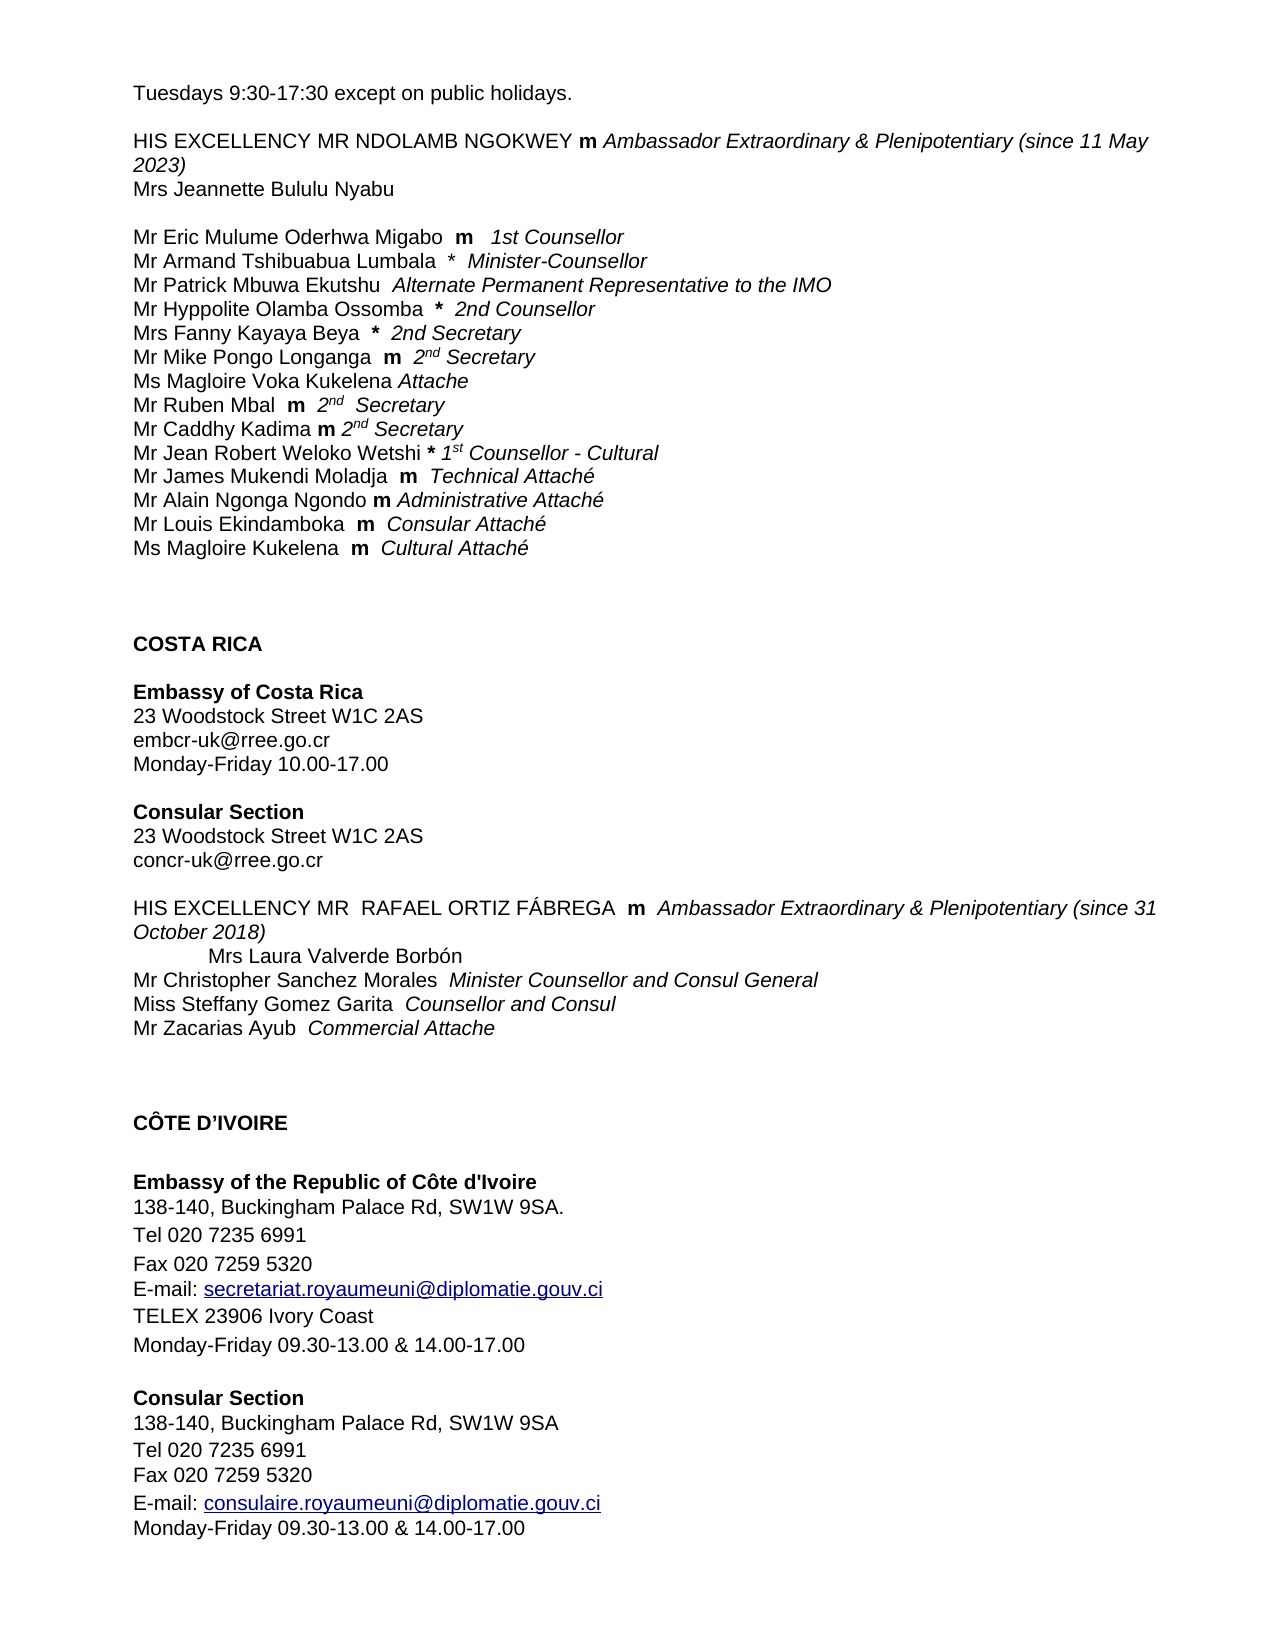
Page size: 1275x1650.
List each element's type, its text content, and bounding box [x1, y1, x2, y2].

text Mr Hyppolite Olamba Ossomba * 2nd Counsellor [133, 297, 1181, 321]
text Ms Magloire Kukelena m Cultural Attaché [133, 536, 1181, 560]
text Mrs Jeannette Bululu Nyabu [133, 177, 1181, 201]
text Tuesdays 9:30-17:30 except on public holidays. [133, 81, 1181, 105]
text Mr Jean Robert Weloko Wetshi * 1st Counsellor - Cultural [133, 440, 1181, 464]
text Mr Alain Ngonga Ngondo m Administrative Attaché [133, 488, 1181, 512]
text concr-uk@rree.go.cr [133, 848, 1181, 872]
text 138-140, Buckingham Palace Rd, SW1W 9SA. [133, 1195, 1181, 1219]
text Mr Louis Ekindamboka m Consular Attaché [133, 512, 1181, 536]
text Consular Section [133, 800, 1181, 824]
text Embassy of the Republic of Côte d'Ivoire [133, 1166, 1181, 1195]
text Fax 020 7259 5320 [133, 1248, 1181, 1276]
text Monday-Friday 10.00-17.00 [133, 752, 1181, 776]
text Mr Caddhy Kadima m 2nd Secretary [133, 416, 1181, 440]
text 23 Woodstock Street W1C 2AS [133, 704, 1181, 728]
text HIS EXCELLENCY MR RAFAEL ORTIZ FÁBREGA m Ambassador Extraordinary & Plenipotentiary (since 31 October 2018) [133, 896, 1181, 943]
text Mrs Fanny Kayaya Beya * 2nd Secretary [133, 321, 1181, 344]
text Mr Mike Pongo Longanga m 2nd Secretary [133, 344, 1181, 368]
text Miss Steffany Gomez Garita Counsellor and Consul [133, 991, 1181, 1015]
text Mr Ruben Mbal m 2nd Secretary [133, 392, 1181, 416]
text Monday-Friday 09.30-13.00 & 14.00-17.00 [133, 1329, 1181, 1358]
text Mrs Laura Valverde Borbón [133, 943, 1181, 967]
text 23 Woodstock Street W1C 2AS [133, 824, 1181, 848]
text Mr Armand Tshibuabua Lumbala * Minister-Counsellor [133, 249, 1181, 273]
text COSTA RICA [133, 632, 1181, 656]
text embcr-uk@rree.go.cr [133, 728, 1181, 752]
text Tel 020 7235 6991 [133, 1219, 1181, 1248]
text Monday-Friday 09.30-13.00 & 14.00-17.00 [133, 1516, 1181, 1540]
text Tel 020 7235 6991 [133, 1434, 1181, 1463]
text HIS EXCELLENCY MR NDOLAMB NGOKWEY m Ambassador Extraordinary & Plenipotentiary (since 11 May 2023) [133, 129, 1181, 177]
text Mr Christopher Sanchez Morales Minister Counsellor and Consul General [133, 967, 1181, 991]
text Embassy of Costa Rica [133, 680, 1181, 704]
text E-mail: secretariat.royaumeuni@diplomatie.gouv.ci [133, 1276, 1181, 1300]
text Ms Magloire Voka Kukelena Attache [133, 368, 1181, 392]
text Mr James Mukendi Moladja m Technical Attaché [133, 464, 1181, 488]
text 138-140, Buckingham Palace Rd, SW1W 9SA [133, 1411, 1181, 1434]
text Mr Patrick Mbuwa Ekutshu Alternate Permanent Representative to the IMO [133, 273, 1181, 297]
text CȎTE D’IVOIRE [133, 1111, 1181, 1135]
text Consular Section [133, 1382, 1181, 1411]
text Fax 020 7259 5320 [133, 1463, 1181, 1487]
text TELEX 23906 Ivory Coast [133, 1300, 1181, 1329]
text E-mail: consulaire.royaumeuni@diplomatie.gouv.ci [133, 1487, 1181, 1516]
text Mr Eric Mulume Oderhwa Migabo m 1st Counsellor [133, 225, 1181, 249]
text Mr Zacarias Ayub Commercial Attache [133, 1015, 1181, 1039]
